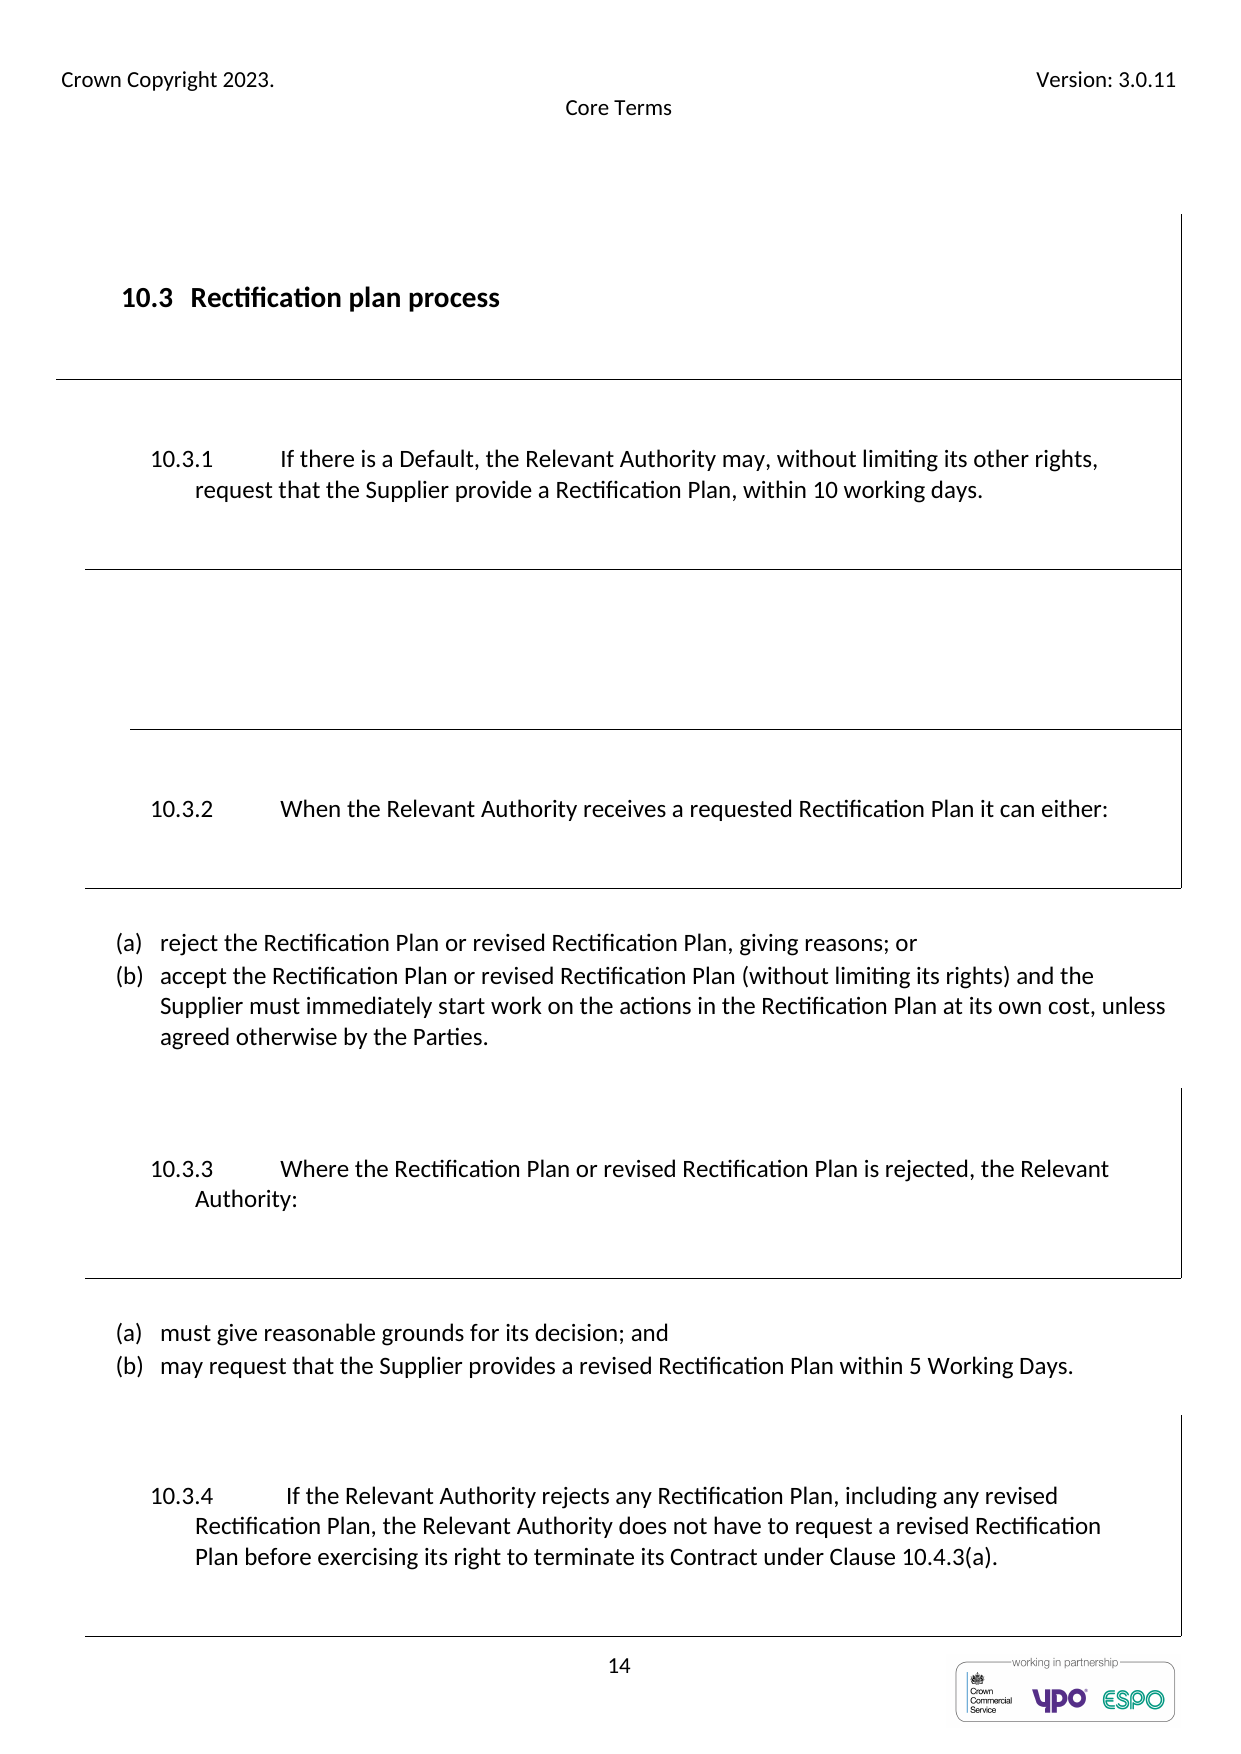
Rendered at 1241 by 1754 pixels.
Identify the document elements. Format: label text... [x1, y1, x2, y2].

list reject the Rectification Plan or revised Rectification Plan, giving reasons; or [115, 927, 1181, 958]
list When the Relevant Authority receives a requested Rectification Plan it can either: [85, 729, 1181, 888]
list Rectification plan process [56, 214, 1181, 379]
list must give reasonable grounds for its decision; and [115, 1317, 1181, 1348]
list If there is a Default, the Relevant Authority may, without limiting its other rights, request that the Supplier provide a Rectification Plan, within 10 working days. [85, 379, 1181, 569]
list accept the Rectification Plan or revised Rectification Plan (without limiting its rights) and the Supplier must immediately start work on the actions in the Rectification Plan at its own cost, unless agreed otherwise by the Parties. [115, 960, 1181, 1052]
list Where the Rectification Plan or revised Rectification Plan is rejected, the Relevant Authority: [85, 1088, 1181, 1278]
list If the Relevant Authority rejects any Rectification Plan, including any revised Rectification Plan, the Relevant Authority does not have to request a revised Rectification Plan before exercising its right to terminate its Contract under Clause 10.4.3(a). [85, 1415, 1181, 1636]
list may request that the Supplier provides a revised Rectification Plan within 5 Working Days. [115, 1350, 1181, 1381]
